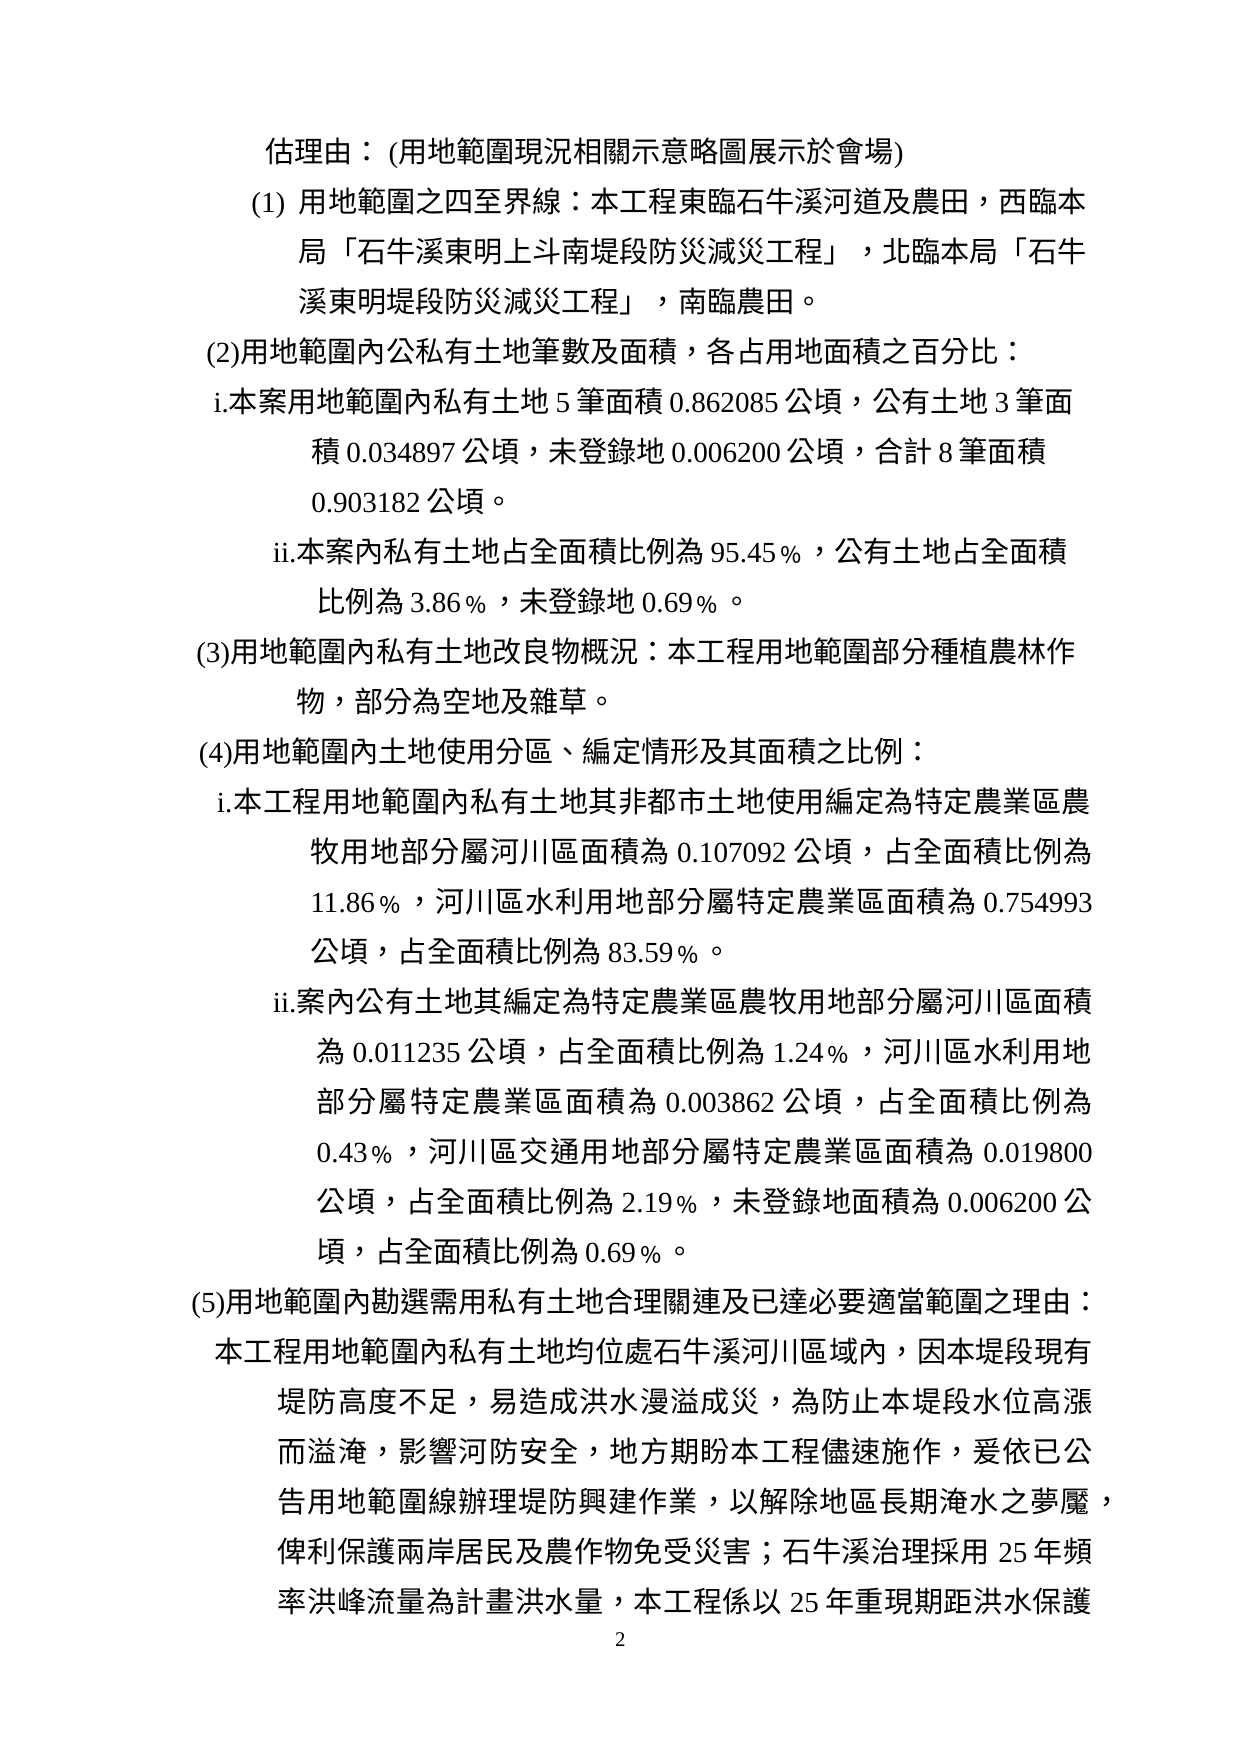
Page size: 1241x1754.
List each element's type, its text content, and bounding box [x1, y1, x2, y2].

text i.本案用地範圍內私有土地5筆面積0.862085公頃，公有土地3筆面積0.034897公頃，未登錄地0.006200公頃，合計8筆面積0.903182公頃。 [148, 372, 1092, 522]
text (2)用地範圍內公私有土地筆數及面積，各占用地面積之百分比： [148, 322, 1092, 372]
text (3)用地範圍內私有土地改良物概況：本工程用地範圍部分種植農林作物，部分為空地及雜草。 [145, 622, 1092, 722]
text 估理由： (用地範圍現況相關示意略圖展示於會場) [146, 122, 1092, 172]
text (4)用地範圍內土地使用分區、編定情形及其面積之比例： [148, 722, 1092, 772]
text 本工程用地範圍內私有土地均位處石牛溪河川區域內，因本堤段現有堤防高度不足，易造成洪水漫溢成災，為防止本堤段水位高漲而溢淹，影響河防安全，地方期盼本工程儘速施作，爰依已公告用地範圍線辦理堤防興建作業，以解除地區長期淹水之夢魘，俾利保護兩岸居民及農作物免受災害；石牛溪治理採用25年頻率洪峰流量為計畫洪水量，本工程係以25年重現期距洪水保護標準設計，其工程範圍盡量使用公有土地，已達必要最小限度範圍。 [148, 1322, 1092, 1622]
text ii.本案內私有土地占全面積比例為95.45﹪，公有土地占全面積比例為3.86﹪，未登錄地0.69﹪。 [273, 522, 1092, 622]
text (5)用地範圍內勘選需用私有土地合理關連及已達必要適當範圍之理由： [147, 1272, 1092, 1322]
text i.本工程用地範圍內私有土地其非都市土地使用編定為特定農業區農牧用地部分屬河川區面積為0.107092公頃，占全面積比例為11.86﹪，河川區水利用地部分屬特定農業區面積為0.754993公頃，占全面積比例為83.59﹪。 [148, 772, 1092, 972]
text ii.案內公有土地其編定為特定農業區農牧用地部分屬河川區面積為0.011235公頃，占全面積比例為1.24﹪，河川區水利用地部分屬特定農業區面積為0.003862公頃，占全面積比例為0.43﹪，河川區交通用地部分屬特定農業區面積為0.019800公頃，占全面積比例為2.19﹪，未登錄地面積為0.006200公頃，占全面積比例為0.69﹪。 [273, 972, 1092, 1272]
list 用地範圍之四至界線：本工程東臨石牛溪河道及農田，西臨本局「石牛溪東明上斗南堤段防災減災工程」，北臨本局「石牛溪東明堤段防災減災工程」，南臨農田。 [251, 172, 1092, 322]
